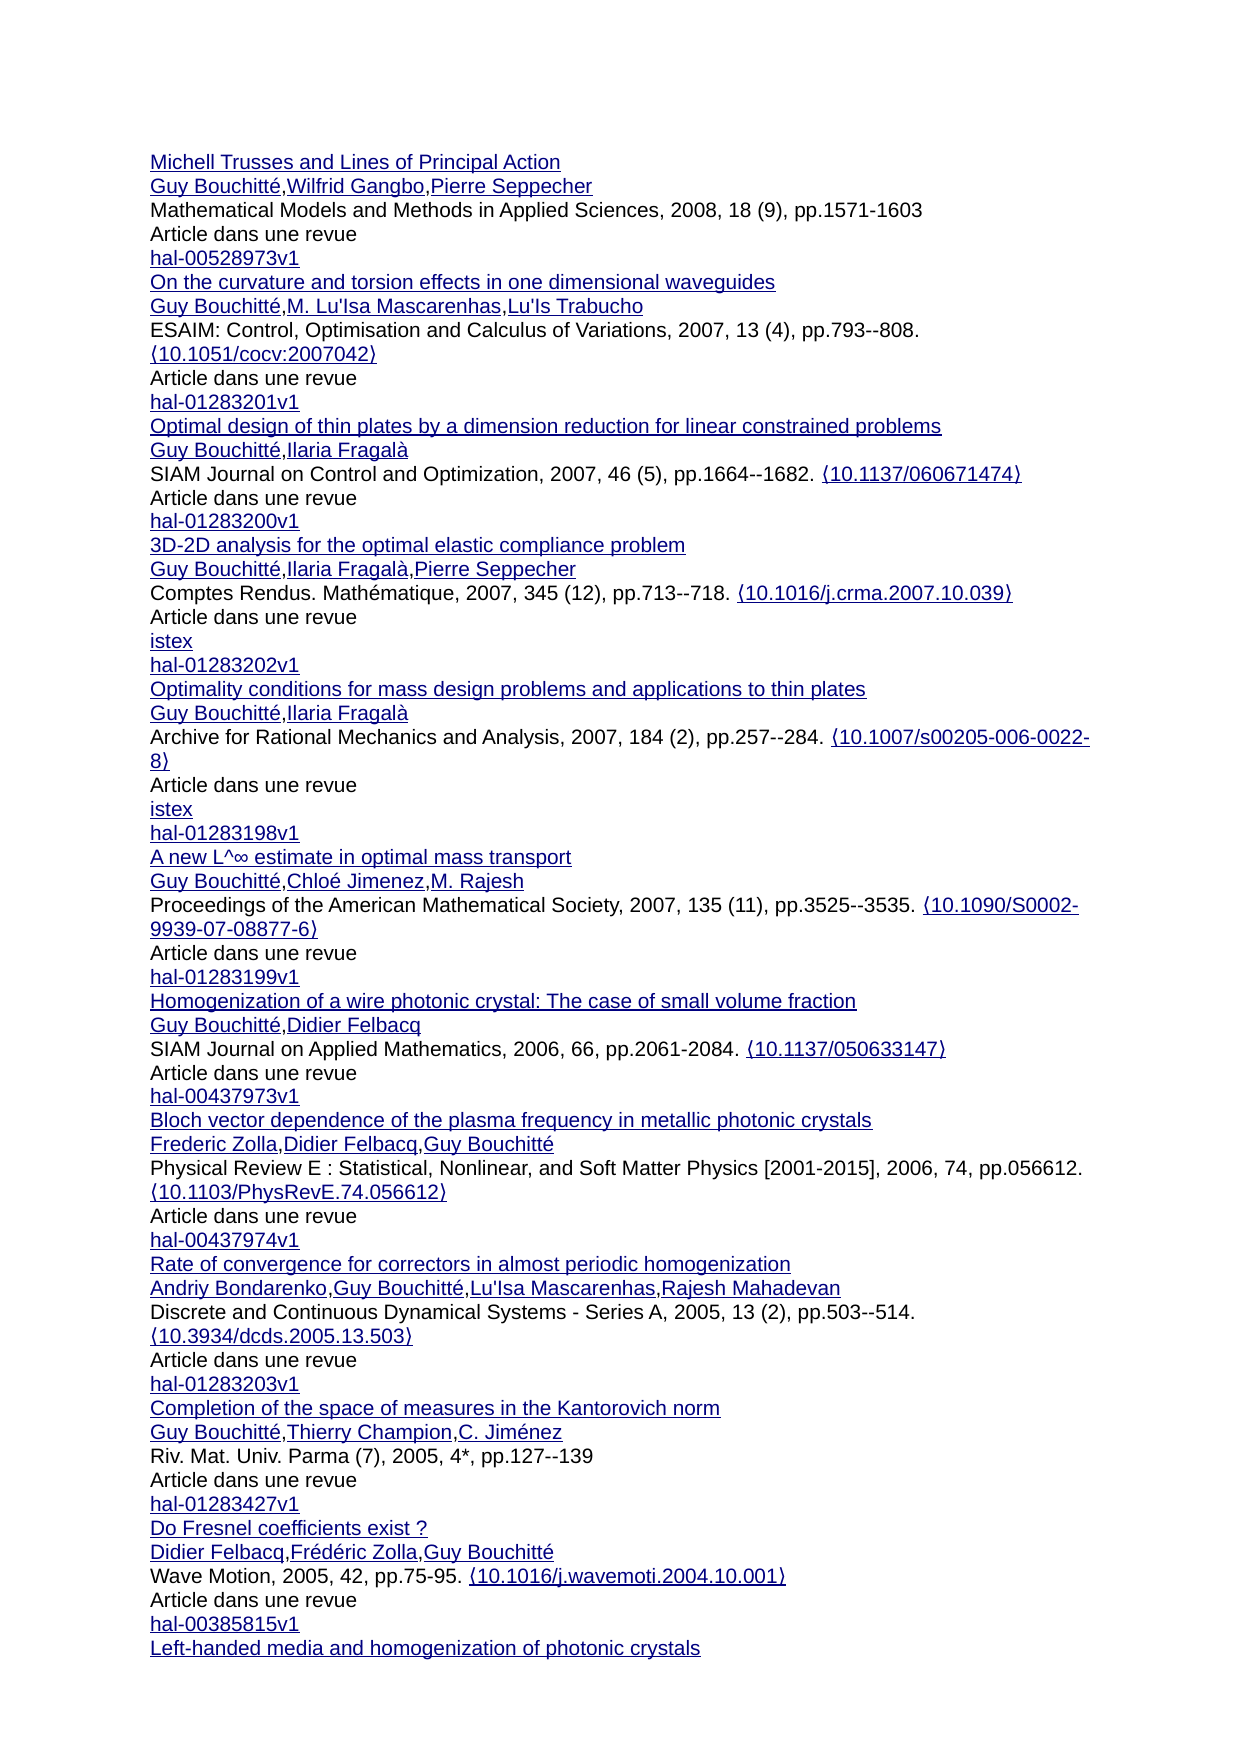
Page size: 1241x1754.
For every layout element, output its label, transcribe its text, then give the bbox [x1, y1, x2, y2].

table_cell A new L^∞ estimate in optimal mass transport Guy Bouchitté,Chloé Jimenez,M. Rajesh Proceedings of the American Mathematical Society, 2007, 135 (11), pp.3525--3535. ⟨10.1090/S0002-9939-07-08877-6⟩ Article dans une revue hal-01283199v1 [150, 845, 1090, 988]
table_cell Michell Trusses and Lines of Principal Action Guy Bouchitté,Wilfrid Gangbo,Pierre Seppecher Mathematical Models and Methods in Applied Sciences, 2008, 18 (9), pp.1571-1603 Article dans une revue hal-00528973v1 [150, 150, 1090, 270]
table_cell Left-handed media and homogenization of photonic crystals [150, 1635, 1090, 1659]
table_cell Rate of convergence for correctors in almost periodic homogenization Andriy Bondarenko,Guy Bouchitté,Lu'Isa Mascarenhas,Rajesh Mahadevan Discrete and Continuous Dynamical Systems - Series A, 2005, 13 (2), pp.503--514. ⟨10.3934/dcds.2005.13.503⟩ Article dans une revue hal-01283203v1 [150, 1252, 1090, 1396]
table_cell Optimal design of thin plates by a dimension reduction for linear constrained problems Guy Bouchitté,Ilaria Fragalà SIAM Journal on Control and Optimization, 2007, 46 (5), pp.1664--1682. ⟨10.1137/060671474⟩ Article dans une revue hal-01283200v1 [150, 414, 1090, 533]
table_cell 3D-2D analysis for the optimal elastic compliance problem Guy Bouchitté,Ilaria Fragalà,Pierre Seppecher Comptes Rendus. Mathématique, 2007, 345 (12), pp.713--718. ⟨10.1016/j.crma.2007.10.039⟩ Article dans une revue istex hal-01283202v1 [150, 533, 1090, 677]
table_cell Bloch vector dependence of the plasma frequency in metallic photonic crystals Frederic Zolla,Didier Felbacq,Guy Bouchitté Physical Review E : Statistical, Nonlinear, and Soft Matter Physics [2001-2015], 2006, 74, pp.056612. ⟨10.1103/PhysRevE.74.056612⟩ Article dans une revue hal-00437974v1 [150, 1108, 1090, 1252]
table_cell Optimality conditions for mass design problems and applications to thin plates Guy Bouchitté,Ilaria Fragalà Archive for Rational Mechanics and Analysis, 2007, 184 (2), pp.257--284. ⟨10.1007/s00205-006-0022-8⟩ Article dans une revue istex hal-01283198v1 [150, 677, 1090, 845]
table_cell On the curvature and torsion effects in one dimensional waveguides Guy Bouchitté,M. Lu'Isa Mascarenhas,Lu'Is Trabucho ESAIM: Control, Optimisation and Calculus of Variations, 2007, 13 (4), pp.793--808. ⟨10.1051/cocv:2007042⟩ Article dans une revue hal-01283201v1 [150, 270, 1090, 413]
table_cell Homogenization of a wire photonic crystal: The case of small volume fraction Guy Bouchitté,Didier Felbacq SIAM Journal on Applied Mathematics, 2006, 66, pp.2061-2084. ⟨10.1137/050633147⟩ Article dans une revue hal-00437973v1 [150, 989, 1090, 1108]
table_cell Do Fresnel coefficients exist ? Didier Felbacq,Frédéric Zolla,Guy Bouchitté Wave Motion, 2005, 42, pp.75-95. ⟨10.1016/j.wavemoti.2004.10.001⟩ Article dans une revue hal-00385815v1 [150, 1516, 1090, 1635]
table_cell Completion of the space of measures in the Kantorovich norm Guy Bouchitté,Thierry Champion,C. Jiménez Riv. Mat. Univ. Parma (7), 2005, 4*, pp.127--139 Article dans une revue hal-01283427v1 [150, 1396, 1090, 1516]
